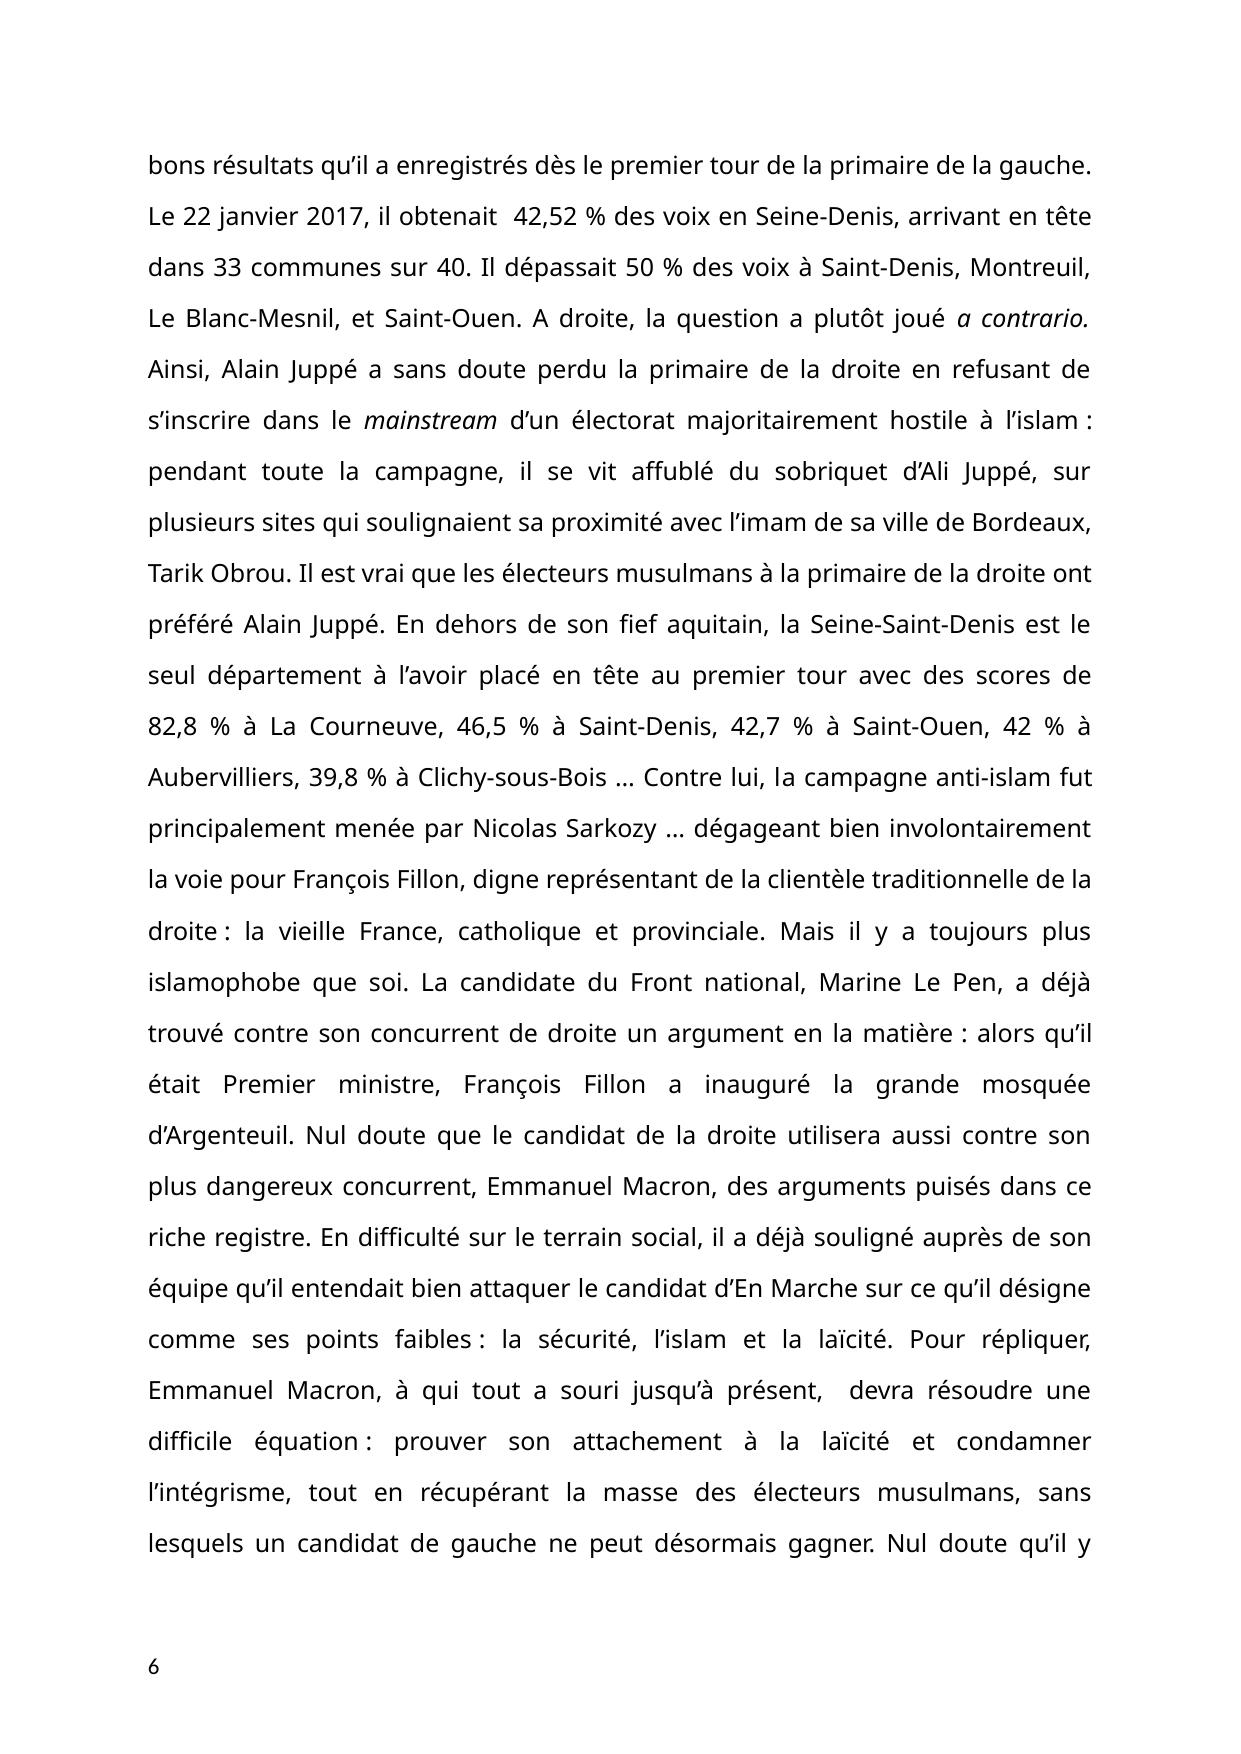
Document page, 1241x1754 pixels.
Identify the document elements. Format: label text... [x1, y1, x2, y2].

text bons résultats qu’il a enregistrés dès le premier tour de la primaire de la gauche. Le 22 janvier 2017, il obtenait 42,52 % des voix en Seine-Denis, arrivant en tête dans 33 communes sur 40. Il dépassait 50 % des voix à Saint-Denis, Montreuil, Le Blanc-Mesnil, et Saint-Ouen. A droite, la question a plutôt joué a contrario. Ainsi, Alain Juppé a sans doute perdu la primaire de la droite en refusant de s’inscrire dans le mainstream d’un électorat majoritairement hostile à l’islam : pendant toute la campagne, il se vit affublé du sobriquet d’Ali Juppé, sur plusieurs sites qui soulignaient sa proximité avec l’imam de sa ville de Bordeaux, Tarik Obrou. Il est vrai que les électeurs musulmans à la primaire de la droite ont préféré Alain Juppé. En dehors de son fief aquitain, la Seine-Saint-Denis est le seul département à l’avoir placé en tête au premier tour avec des scores de 82,8 % à La Courneuve, 46,5 % à Saint-Denis, 42,7 % à Saint-Ouen, 42 % à Aubervilliers, 39,8 % à Clichy-sous-Bois … Contre lui, la campagne anti-islam fut principalement menée par Nicolas Sarkozy … dégageant bien involontairement la voie pour François Fillon, digne représentant de la clientèle traditionnelle de la droite : la vieille France, catholique et provinciale. Mais il y a toujours plus islamophobe que soi. La candidate du Front national, Marine Le Pen, a déjà trouvé contre son concurrent de droite un argument en la matière : alors qu’il était Premier ministre, François Fillon a inauguré la grande mosquée d’Argenteuil. Nul doute que le candidat de la droite utilisera aussi contre son plus dangereux concurrent, Emmanuel Macron, des arguments puisés dans ce riche registre. En difficulté sur le terrain social, il a déjà souligné auprès de son équipe qu’il entendait bien attaquer le candidat d’En Marche sur ce qu’il désigne comme ses points faibles : la sécurité, l’islam et la laïcité. Pour répliquer, Emmanuel Macron, à qui tout a souri jusqu’à présent, devra résoudre une difficile équation : prouver son attachement à la laïcité et condamner l’intégrisme, tout en récupérant la masse des électeurs musulmans, sans lesquels un candidat de gauche ne peut désormais gagner. Nul doute qu’il y [148, 148, 1093, 1560]
